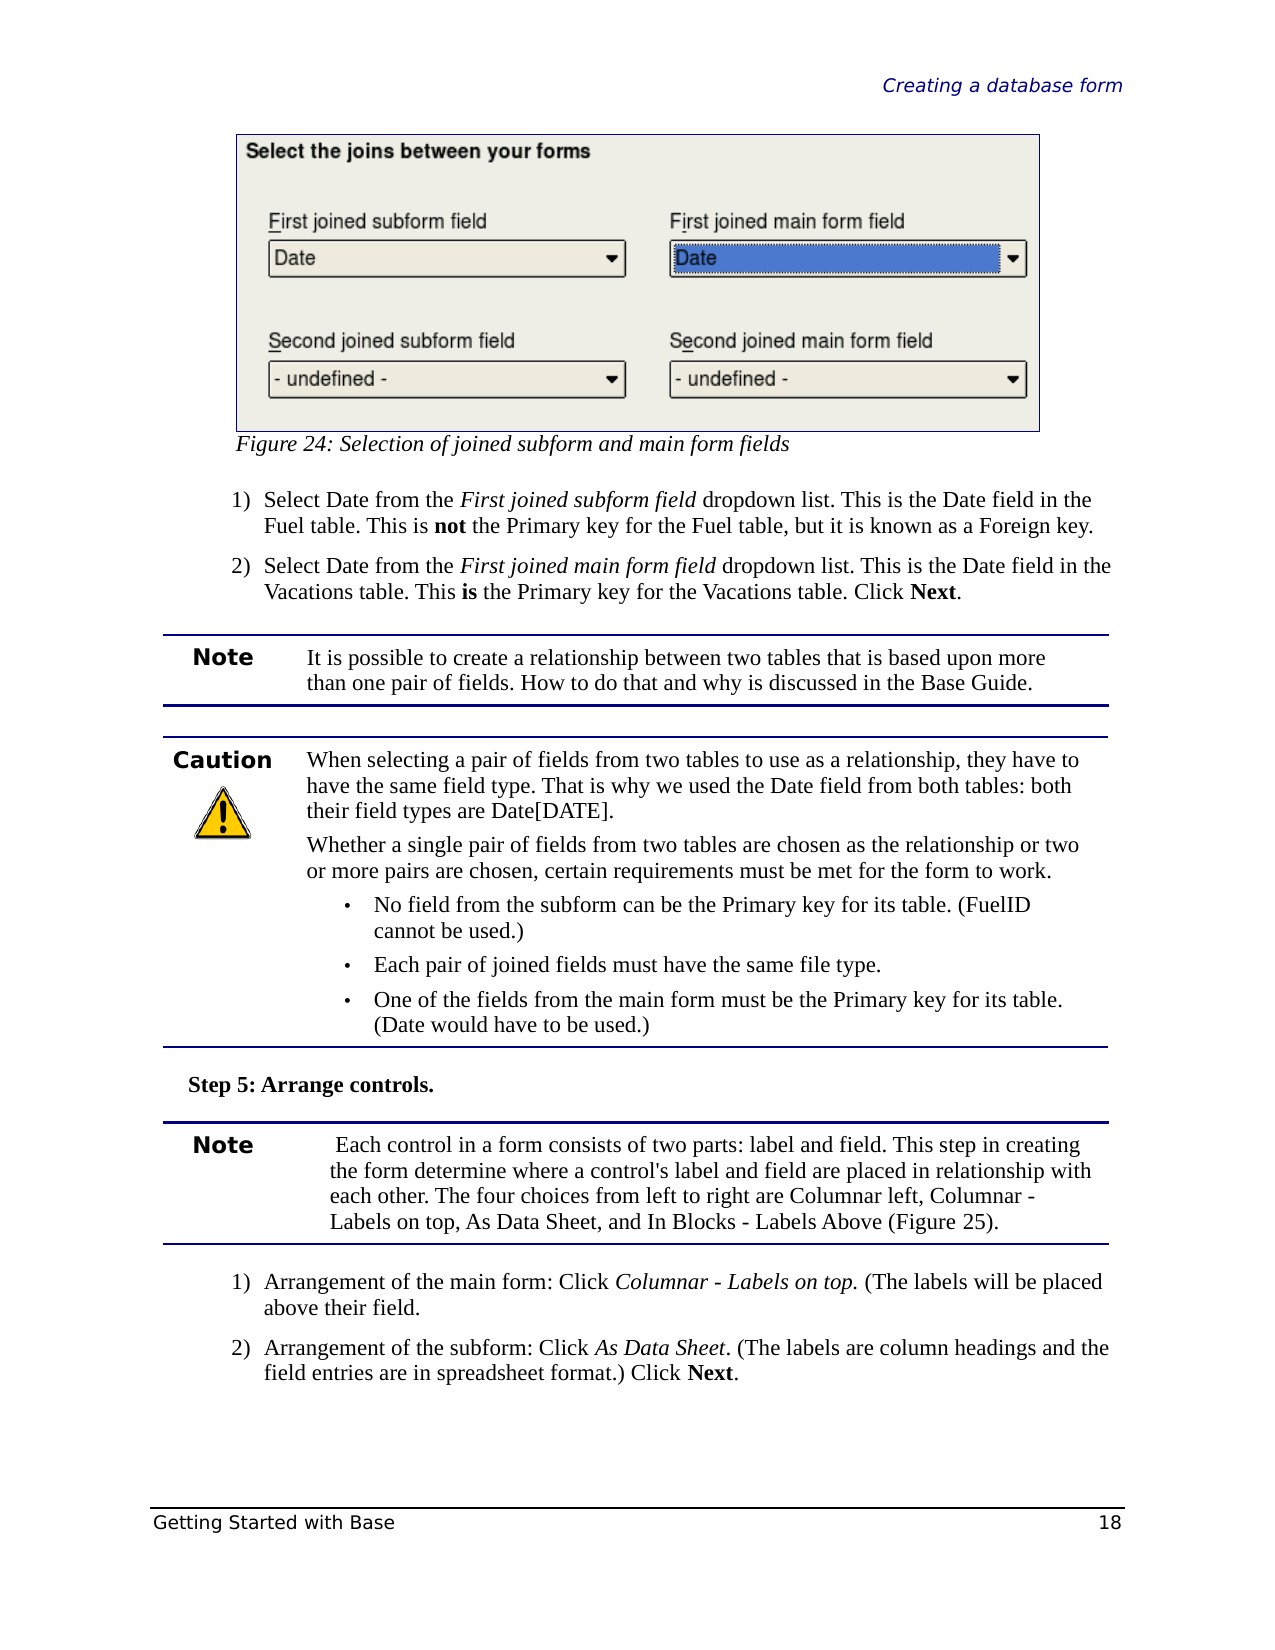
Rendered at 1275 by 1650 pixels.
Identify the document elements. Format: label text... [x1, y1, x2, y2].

text Figure 24: Selection of joined subform and main form fields [236, 432, 1039, 456]
list Arrangement of the main form: Click Columnar - Labels on top. (The labels will be placed above their field. [226, 1269, 1125, 1320]
picture [237, 135, 1039, 431]
table_header It is possible to create a relationship between two tables that is based upon more than one pair of fields. How to do that and why is discussed in the Base Guide. [283, 636, 1109, 704]
table_header Each control in a form consists of two parts: label and field. This step in creating the form determine where a control's label and field are placed in relationship with each other. The four choices from left to right are Columnar left, Columnar - Labels on top, As Data Sheet, and In Blocks - Labels Above (Figure 25). [283, 1124, 1109, 1243]
table_header Note [163, 1124, 283, 1243]
list Select Date from the First joined subform field dropdown list. This is the Date field in the Fuel table. This is not the Primary key for the Fuel table, but it is known as a Foreign key. [226, 487, 1125, 538]
table_header Note [163, 636, 283, 704]
list Arrangement of the subform: Click As Data Sheet. (The labels are column headings and the field entries are in spreadsheet format.) Click Next. [226, 1335, 1125, 1386]
picture [190, 782, 255, 843]
text Step 5: Arrange controls. [188, 1072, 1125, 1098]
table_header When selecting a pair of fields from two tables to use as a relationship, they have to have the same field type. That is why we used the Date field from both tables: both their field types are Date[DATE]. Whether a single pair of fields from two tables are chosen as the relationship or two or more pairs are chosen, certain requirements must be met for the form to work. No field from the subform can be the Primary key for its table. (FuelID cannot be used.) Each pair of joined fields must have the same file type. One of the fields from the main form must be the Primary key for its table. (Date would have to be used.) [283, 738, 1108, 1046]
list Select Date from the First joined main form field dropdown list. This is the Date field in the Vacations table. This is the Primary key for the Vacations table. Click Next. [226, 553, 1125, 604]
table_header Caution [163, 738, 283, 1046]
